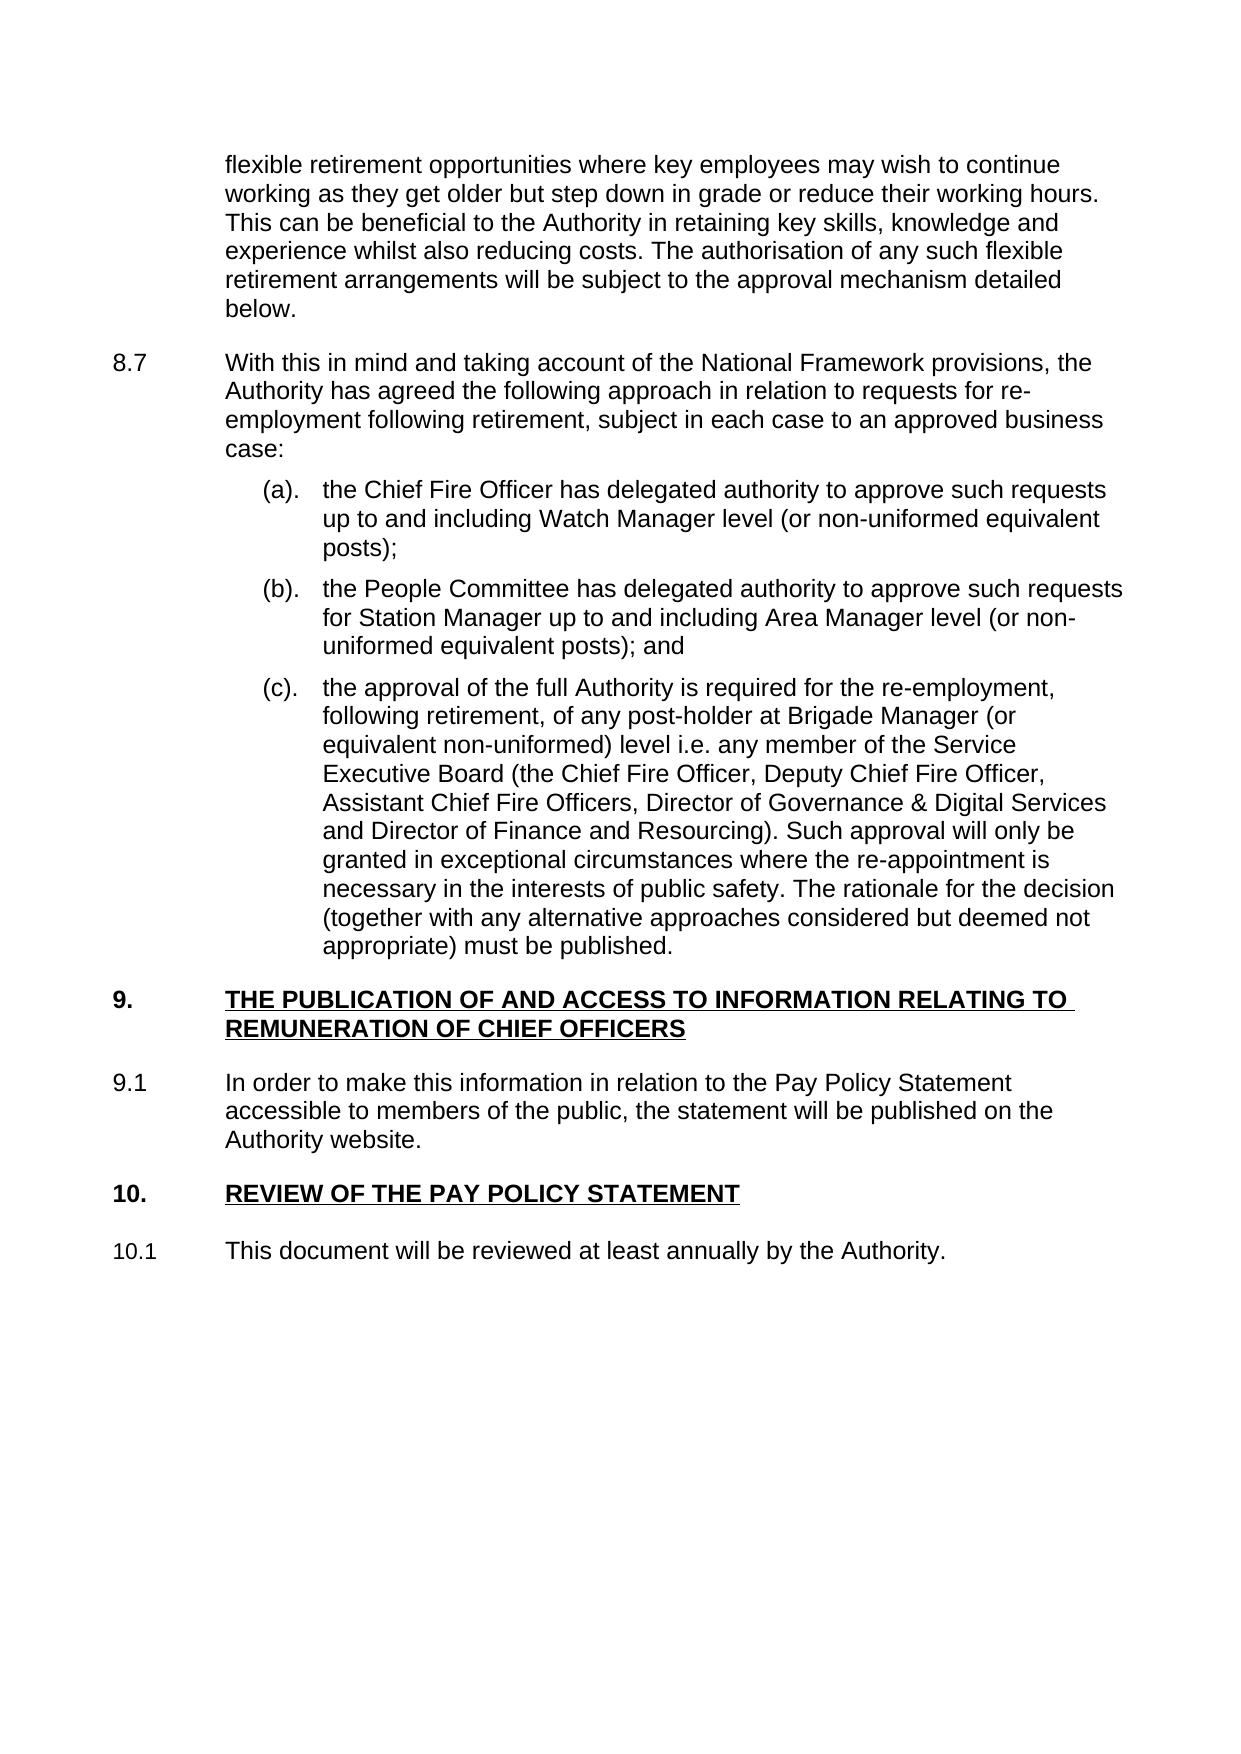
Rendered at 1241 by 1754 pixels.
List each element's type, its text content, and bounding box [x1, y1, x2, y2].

list REVIEW OF THE PAY POLICY STATEMENT [112, 1179, 1128, 1207]
list the People Committee has delegated authority to approve such requests for Station Manager up to and including Area Manager level (or non- uniformed equivalent posts); and [262, 574, 1128, 660]
list the Chief Fire Officer has delegated authority to approve such requests up to and including Watch Manager level (or non-uniformed equivalent posts); [262, 475, 1128, 561]
list However, the Authority’s policy on Pension Discretions refers to flexible retirement and states that this “may be subject to abatement during such time as the individual remains employed by the Service”. This allows the Authority to use flexible retirement opportunities where key employees may wish to continue working as they get older but step down in grade or reduce their working hours. This can be beneficial to the Authority in retaining key skills, knowledge and experience whilst also reducing costs. The authorisation of any such flexible retirement arrangements will be subject to the approval mechanism detailed below. [112, 150, 1128, 322]
list In order to make this information in relation to the Pay Policy Statement accessible to members of the public, the statement will be published on the Authority website. [112, 1067, 1128, 1154]
list With this in mind and taking account of the National Framework provisions, the Authority has agreed the following approach in relation to requests for re-employment following retirement, subject in each case to an approved business case: [112, 347, 1128, 462]
list the approval of the full Authority is required for the re-employment, following retirement, of any post-holder at Brigade Manager (or equivalent non-uniformed) level i.e. any member of the Service Executive Board (the Chief Fire Officer, Deputy Chief Fire Officer, Assistant Chief Fire Officers, Director of Governance & Digital Services and Director of Finance and Resourcing). Such approval will only be granted in exceptional circumstances where the re-appointment is necessary in the interests of public safety. The rationale for the decision (together with any alternative approaches considered but deemed not appropriate) must be published. [262, 672, 1128, 960]
list This document will be reviewed at least annually by the Authority. [112, 1236, 1128, 1265]
list THE PUBLICATION OF AND ACCESS TO INFORMATION RELATING TO REMUNERATION OF CHIEF OFFICERS [112, 985, 1128, 1042]
